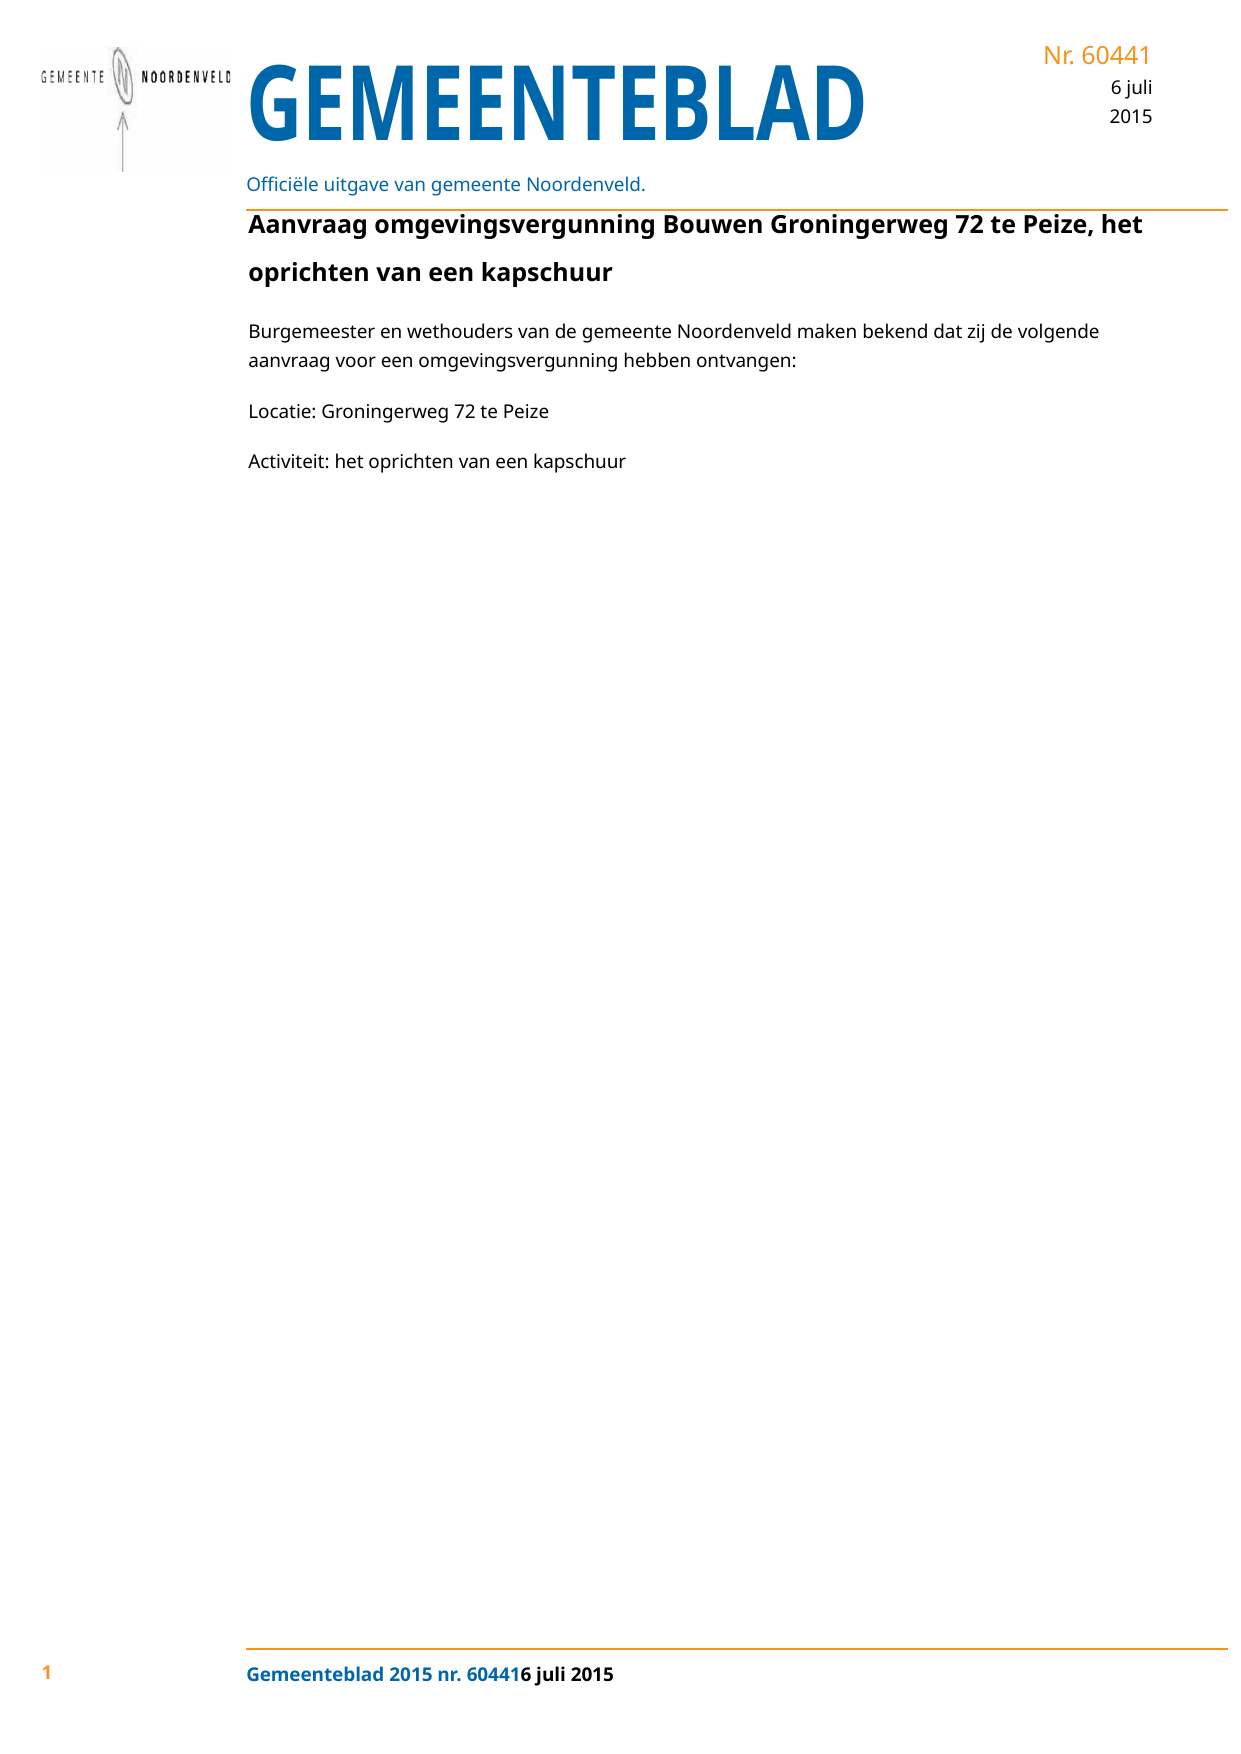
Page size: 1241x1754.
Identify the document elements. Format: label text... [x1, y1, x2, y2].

picture [41, 47, 231, 172]
text Activiteit: het oprichten van een kapschuur [248, 448, 1152, 474]
text Burgemeester en wethouders van de gemeente Noordenveld maken bekend dat zij de volgende aanvraag voor een omgevingsvergunning hebben ontvangen: [248, 318, 1152, 373]
text Aanvraag omgevingsvergunning Bouwen Groningerweg 72 te Peize, het oprichten van een kapschuur [248, 211, 1152, 288]
text Locatie: Groningerweg 72 te Peize [248, 398, 1152, 424]
